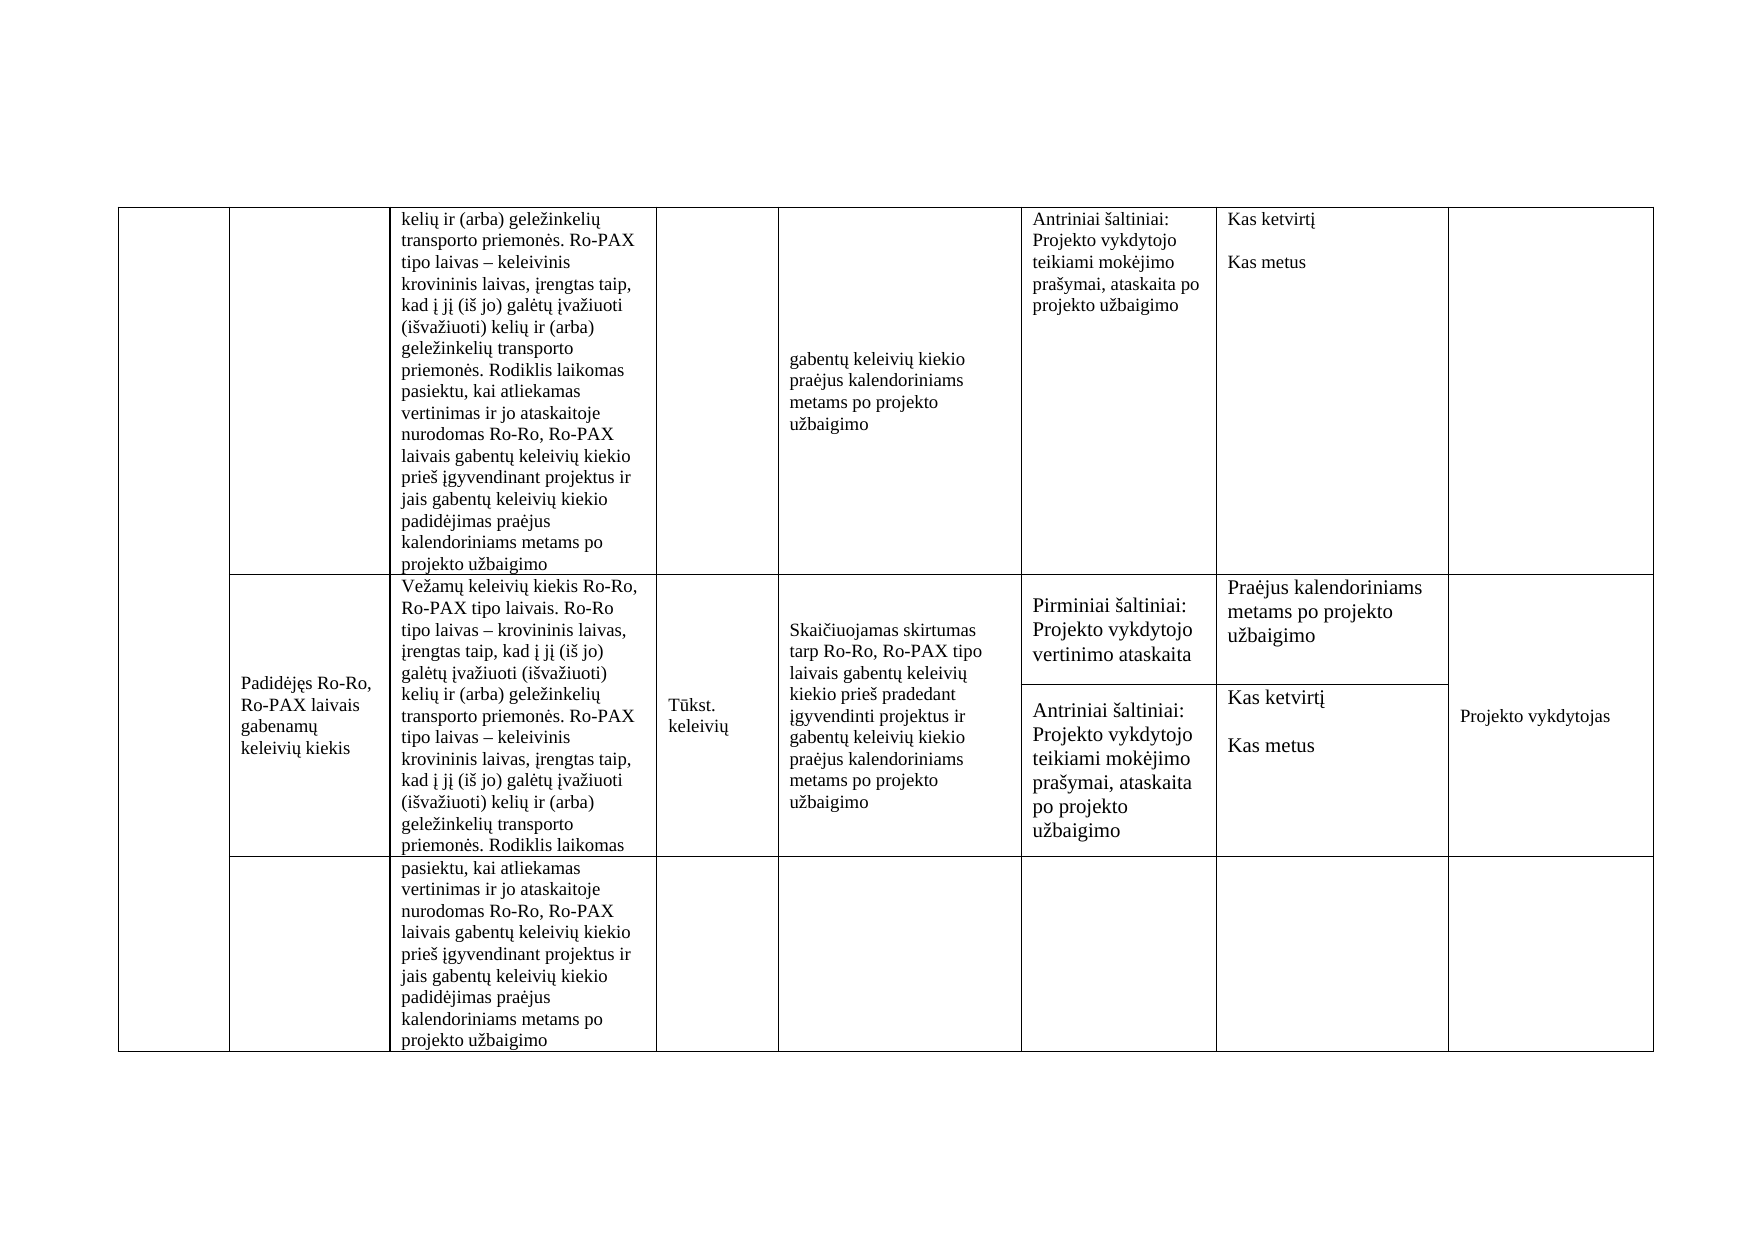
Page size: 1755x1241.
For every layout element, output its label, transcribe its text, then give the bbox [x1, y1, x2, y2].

table_cell Skaičiuojamas skirtumas tarp Ro-Ro, Ro-PAX tipo laivais gabentų keleivių kiekio prieš pradedant įgyvendinti projektus ir gabentų keleivių kiekio praėjus kalendoriniams metams po projekto užbaigimo [779, 575, 1021, 856]
table_cell Kas ketvirtį Kas metus [1217, 685, 1448, 856]
table_cell [1449, 857, 1653, 1051]
table_cell gabentų keleivių kiekio praėjus kalendoriniams metams po projekto užbaigimo [779, 208, 1021, 574]
table_cell Praėjus kalendoriniams metams po projekto užbaigimo [1217, 575, 1448, 684]
table_cell [657, 208, 778, 574]
table_cell Projekto vykdytojas [1449, 575, 1653, 856]
table_cell pasiektu, kai atliekamas vertinimas ir jo ataskaitoje nurodomas Ro-Ro, Ro-PAX laivais gabentų keleivių kiekio prieš įgyvendinant projektus ir jais gabentų keleivių kiekio padidėjimas praėjus kalendoriniams metams po projekto užbaigimo [391, 857, 656, 1051]
table_cell [657, 857, 778, 1051]
table_cell kelių ir (arba) geležinkelių transporto priemonės. Ro-PAX tipo laivas – keleivinis krovininis laivas, įrengtas taip, kad į jį (iš jo) galėtų įvažiuoti (išvažiuoti) kelių ir (arba) geležinkelių transporto priemonės. Rodiklis laikomas pasiektu, kai atliekamas vertinimas ir jo ataskaitoje nurodomas Ro-Ro, Ro-PAX laivais gabentų keleivių kiekio prieš įgyvendinant projektus ir jais gabentų keleivių kiekio padidėjimas praėjus kalendoriniams metams po projekto užbaigimo [391, 208, 656, 574]
table_cell [230, 208, 389, 574]
table_cell Kas ketvirtį Kas metus [1217, 208, 1448, 574]
table_cell Padidėjęs Ro-Ro, Ro-PAX laivais gabenamų keleivių kiekis [230, 575, 389, 856]
table_cell [1022, 857, 1216, 1051]
table_cell [779, 857, 1021, 1051]
table_cell Tūkst. keleivių [657, 575, 778, 856]
table_cell Pirminiai šaltiniai: Projekto vykdytojo vertinimo ataskaita [1022, 575, 1216, 684]
table_cell Vežamų keleivių kiekis Ro-Ro, Ro-PAX tipo laivais. Ro-Ro tipo laivas – krovininis laivas, įrengtas taip, kad į jį (iš jo) galėtų įvažiuoti (išvažiuoti) kelių ir (arba) geležinkelių transporto priemonės. Ro-PAX tipo laivas – keleivinis krovininis laivas, įrengtas taip, kad į jį (iš jo) galėtų įvažiuoti (išvažiuoti) kelių ir (arba) geležinkelių transporto priemonės. Rodiklis laikomas [391, 575, 656, 856]
table_cell [230, 857, 389, 1051]
table_cell Antriniai šaltiniai: Projekto vykdytojo teikiami mokėjimo prašymai, ataskaita po projekto užbaigimo [1022, 208, 1216, 574]
table_cell Antriniai šaltiniai: Projekto vykdytojo teikiami mokėjimo prašymai, ataskaita po projekto užbaigimo [1022, 685, 1216, 856]
table_cell [119, 208, 229, 1051]
table_cell [1449, 208, 1653, 574]
table_cell [1217, 857, 1448, 1051]
